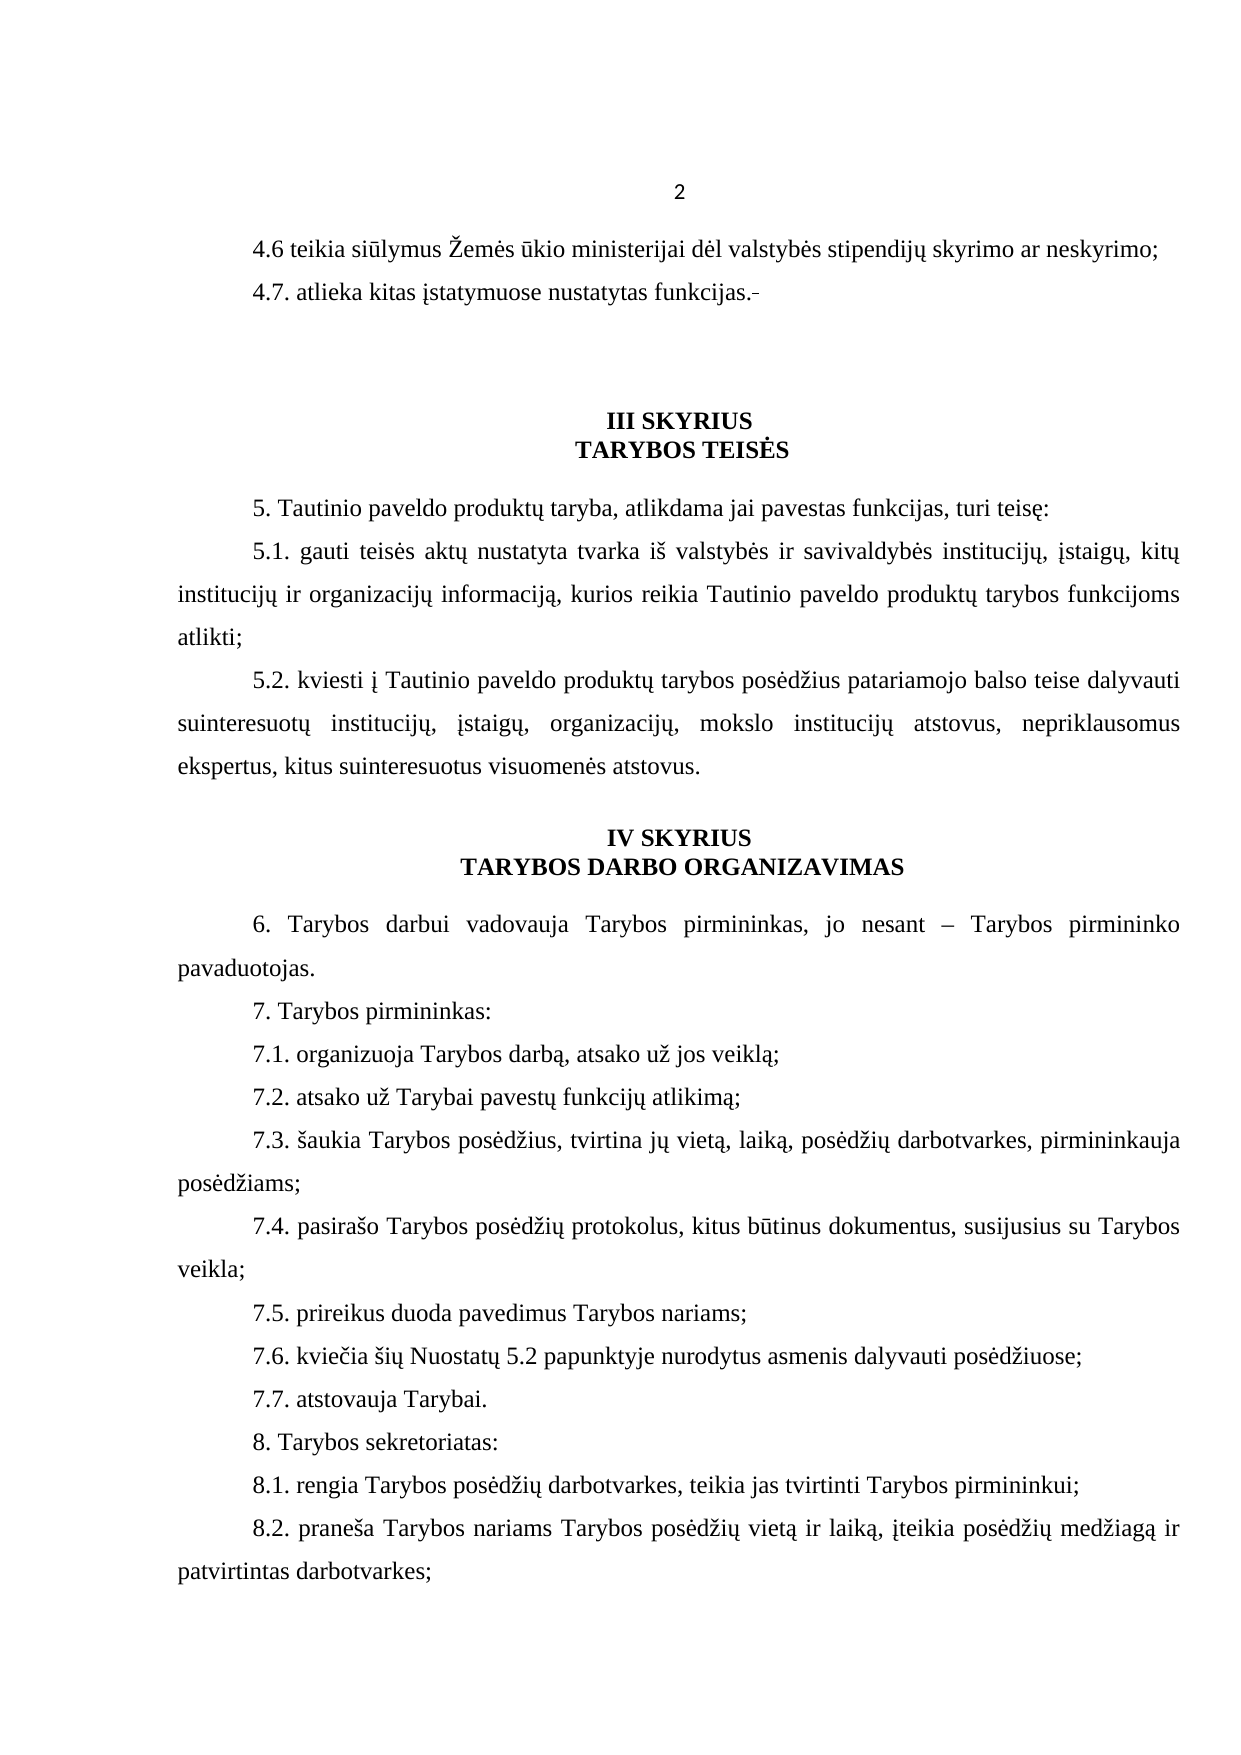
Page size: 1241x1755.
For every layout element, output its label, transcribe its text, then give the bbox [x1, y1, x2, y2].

text 5.2. kviesti į Tautinio paveldo produktų tarybos posėdžius patariamojo balso teise dalyvauti suinteresuotų institucijų, įstaigų, organizacijų, mokslo institucijų atstovus, nepriklausomus ekspertus, kitus suinteresuotus visuomenės atstovus. [177, 665, 1181, 780]
text 4.6 teikia siūlymus Žemės ūkio ministerijai dėl valstybės stipendijų skyrimo ar neskyrimo; [177, 234, 1181, 263]
text TARYBOS DARBO ORGANIZAVIMAS [177, 852, 1181, 881]
text IV SKYRIUS [177, 823, 1181, 852]
text 7.2. atsako už Tarybai pavestų funkcijų atlikimą; [177, 1082, 1181, 1111]
text III SKYRIUS [177, 406, 1181, 435]
text TARYBOS TEISĖS [177, 435, 1181, 464]
text 7. Tarybos pirmininkas: [177, 996, 1181, 1024]
text 7.5. prireikus duoda pavedimus Tarybos nariams; [177, 1298, 1181, 1326]
text 7.7. atstovauja Tarybai. [177, 1384, 1181, 1413]
text 8. Tarybos sekretoriatas: [177, 1427, 1181, 1456]
text 8.2. praneša Tarybos nariams Tarybos posėdžių vietą ir laiką, įteikia posėdžių medžiagą ir patvirtintas darbotvarkes; [177, 1513, 1181, 1585]
text 7.1. organizuoja Tarybos darbą, atsako už jos veiklą; [177, 1039, 1181, 1068]
text 4.7. atlieka kitas įstatymuose nustatytas funkcijas. [177, 277, 1181, 306]
text 6. Tarybos darbui vadovauja Tarybos pirmininkas, jo nesant – Tarybos pirmininko pavaduotojas. [177, 909, 1181, 981]
text 7.6. kviečia šių Nuostatų 5.2 papunktyje nurodytus asmenis dalyvauti posėdžiuose; [177, 1341, 1181, 1369]
text 7.4. pasirašo Tarybos posėdžių protokolus, kitus būtinus dokumentus, susijusius su Tarybos veikla; [177, 1211, 1181, 1283]
text 8.1. rengia Tarybos posėdžių darbotvarkes, teikia jas tvirtinti Tarybos pirmininkui; [177, 1470, 1181, 1499]
text 7.3. šaukia Tarybos posėdžius, tvirtina jų vietą, laiką, posėdžių darbotvarkes, pirmininkauja posėdžiams; [177, 1125, 1181, 1197]
text 5.1. gauti teisės aktų nustatyta tvarka iš valstybės ir savivaldybės institucijų, įstaigų, kitų institucijų ir organizacijų informaciją, kurios reikia Tautinio paveldo produktų tarybos funkcijoms atlikti; [177, 536, 1181, 651]
text 5. Tautinio paveldo produktų taryba, atlikdama jai pavestas funkcijas, turi teisę: [177, 493, 1181, 521]
